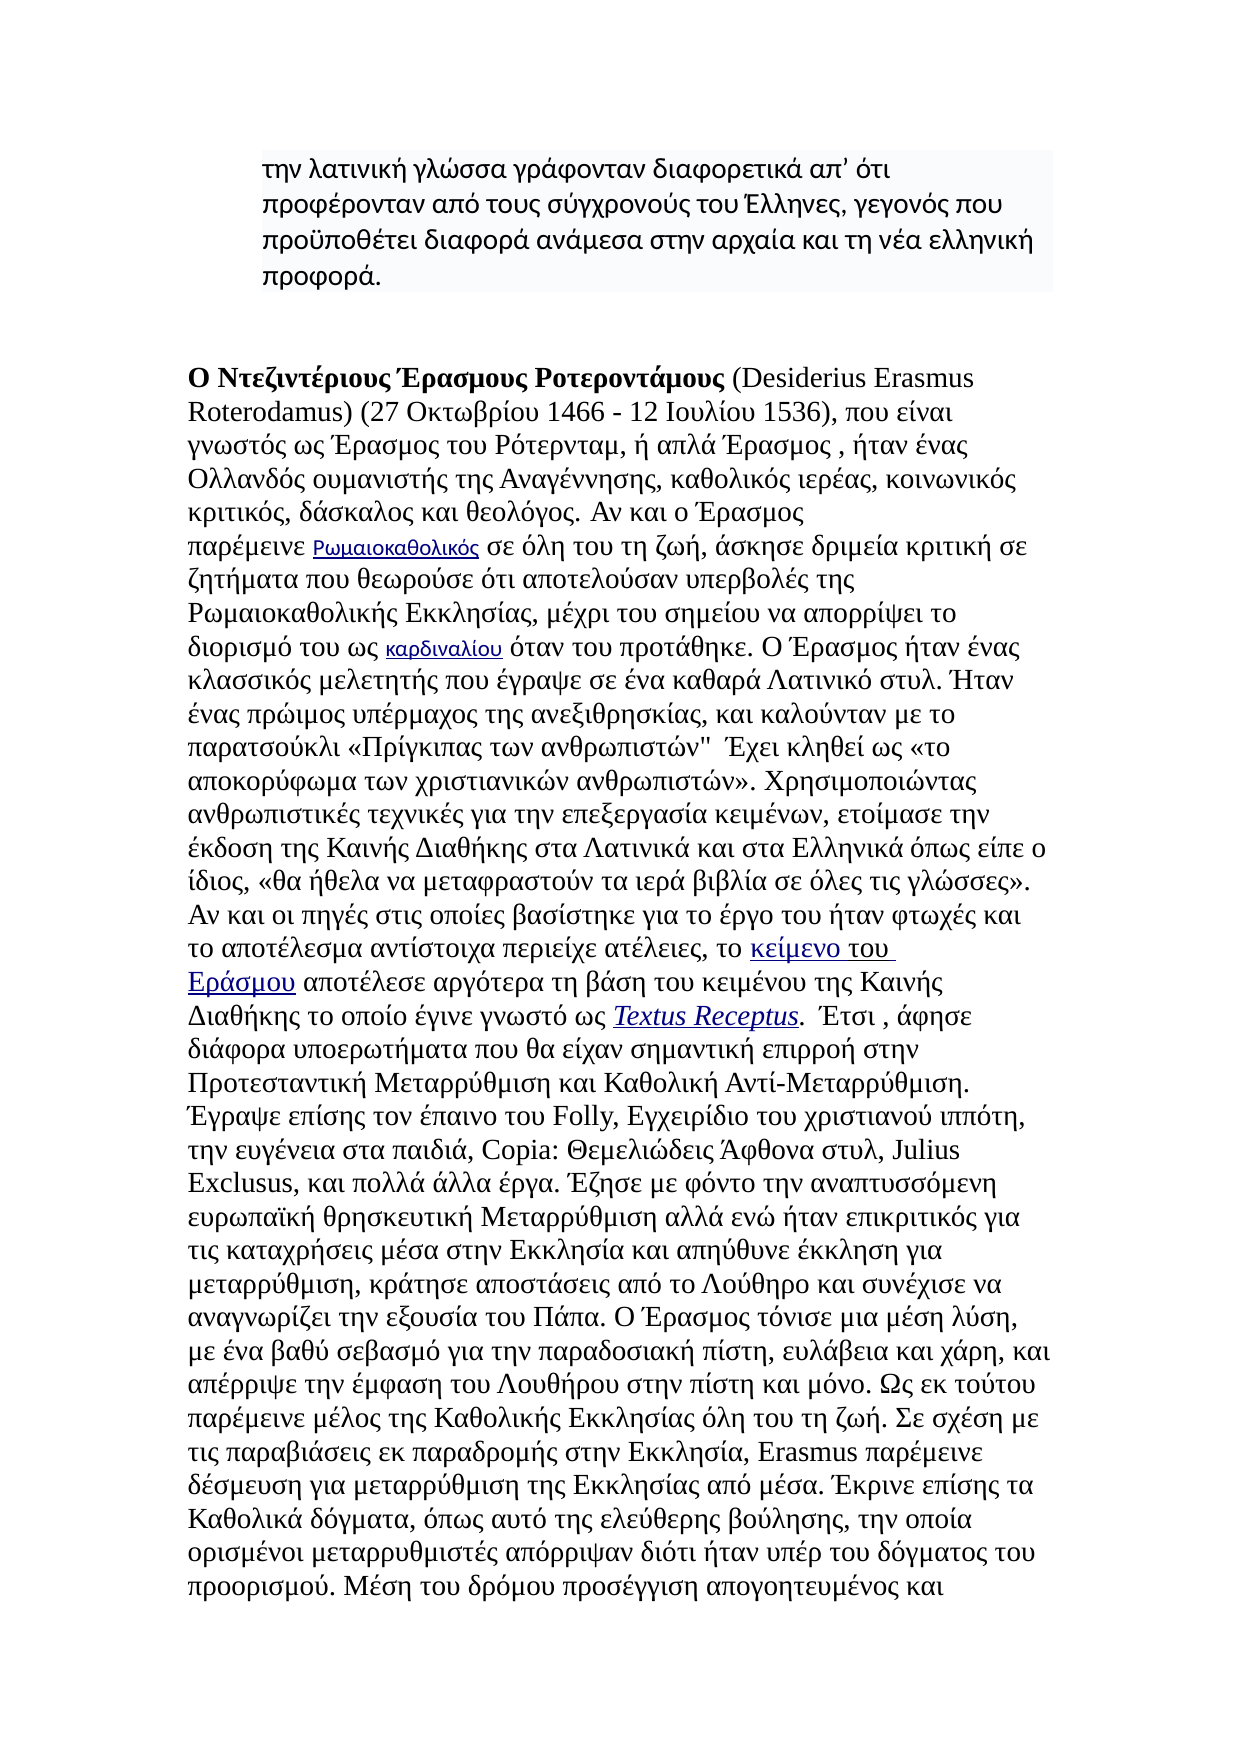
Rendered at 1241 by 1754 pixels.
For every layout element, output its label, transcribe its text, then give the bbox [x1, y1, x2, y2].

text την λατινική γλώσσα γράφονταν διαφορετικά απ’ ότι προφέρονταν από τους σύγχρονούς του Έλληνες, γεγονός που προϋποθέτει διαφορά ανάμεσα στην αρχαία και τη νέα ελληνική προφορά. [262, 150, 1053, 292]
text Ο Ντεζιντέριους Έρασμους Ροτεροντάμους (Desiderius Erasmus Roterodamus) (27 Οκτωβρίου 1466 - 12 Ιουλίου 1536), που είναι γνωστός ως Έρασμος του Ρότερνταμ, ή απλά Έρασμος , ήταν ένας Ολλανδός ουμανιστής της Αναγέννησης, καθολικός ιερέας, κοινωνικός κριτικός, δάσκαλος και θεολόγος. Αν και ο Έρασμος παρέμεινε Ρωμαιοκαθολικός σε όλη του τη ζωή, άσκησε δριμεία κριτική σε ζητήματα που θεωρούσε ότι αποτελούσαν υπερβολές της Ρωμαιοκαθολικής Εκκλησίας, μέχρι του σημείου να απορρίψει το διορισμό του ως καρδιναλίου όταν του προτάθηκε. Ο Έρασμος ήταν ένας κλασσικός μελετητής που έγραψε σε ένα καθαρά Λατινικό στυλ. Ήταν ένας πρώιμος υπέρμαχος της ανεξιθρησκίας, και καλούνταν με το παρατσούκλι «Πρίγκιπας των ανθρωπιστών" Έχει κληθεί ως «το αποκορύφωμα των χριστιανικών ανθρωπιστών». Χρησιμοποιώντας ανθρωπιστικές τεχνικές για την επεξεργασία κειμένων, ετοίμασε την έκδοση της Καινής Διαθήκης στα Λατινικά και στα Ελληνικά όπως είπε ο ίδιος, «θα ήθελα να μεταφραστούν τα ιερά βιβλία σε όλες τις γλώσσες». Αν και οι πηγές στις οποίες βασίστηκε για το έργο του ήταν φτωχές και το αποτέλεσμα αντίστοιχα περιείχε ατέλειες, το κείμενο του Εράσμου αποτέλεσε αργότερα τη βάση του κειμένου της Καινής Διαθήκης το οποίο έγινε γνωστό ως Textus Receptus. Έτσι , άφησε διάφορα υποερωτήματα που θα είχαν σημαντική επιρροή στην Προτεσταντική Μεταρρύθμιση και Καθολική Αντί-Μεταρρύθμιση. Έγραψε επίσης τον έπαινο του Folly, Εγχειρίδιο του χριστιανού ιππότη, την ευγένεια στα παιδιά, Copia: Θεμελιώδεις Άφθονα στυλ, Julius Exclusus, και πολλά άλλα έργα. Έζησε με φόντο την αναπτυσσόμενη ευρωπαϊκή θρησκευτική Μεταρρύθμιση αλλά ενώ ήταν επικριτικός για τις καταχρήσεις μέσα στην Εκκλησία και απηύθυνε έκκληση για μεταρρύθμιση, κράτησε αποστάσεις από το Λούθηρο και συνέχισε να αναγνωρίζει την εξουσία του Πάπα. Ο Έρασμος τόνισε μια μέση λύση, με ένα βαθύ σεβασμό για την παραδοσιακή πίστη, ευλάβεια και χάρη, και απέρριψε την έμφαση του Λουθήρου στην πίστη και μόνο. Ως εκ τούτου παρέμεινε μέλος της Καθολικής Εκκλησίας όλη του τη ζωή. Σε σχέση με τις παραβιάσεις εκ παραδρομής στην Εκκλησία, Erasmus παρέμεινε δέσμευση για μεταρρύθμιση της Εκκλησίας από μέσα. Έκρινε επίσης τα Καθολικά δόγματα, όπως αυτό της ελεύθερης βούλησης, την οποία ορισμένοι μεταρρυθμιστές απόρριψαν διότι ήταν υπέρ του δόγματος του προορισμού. Μέση του δρόμου προσέγγιση απογοητευμένος και [187, 360, 1053, 1601]
